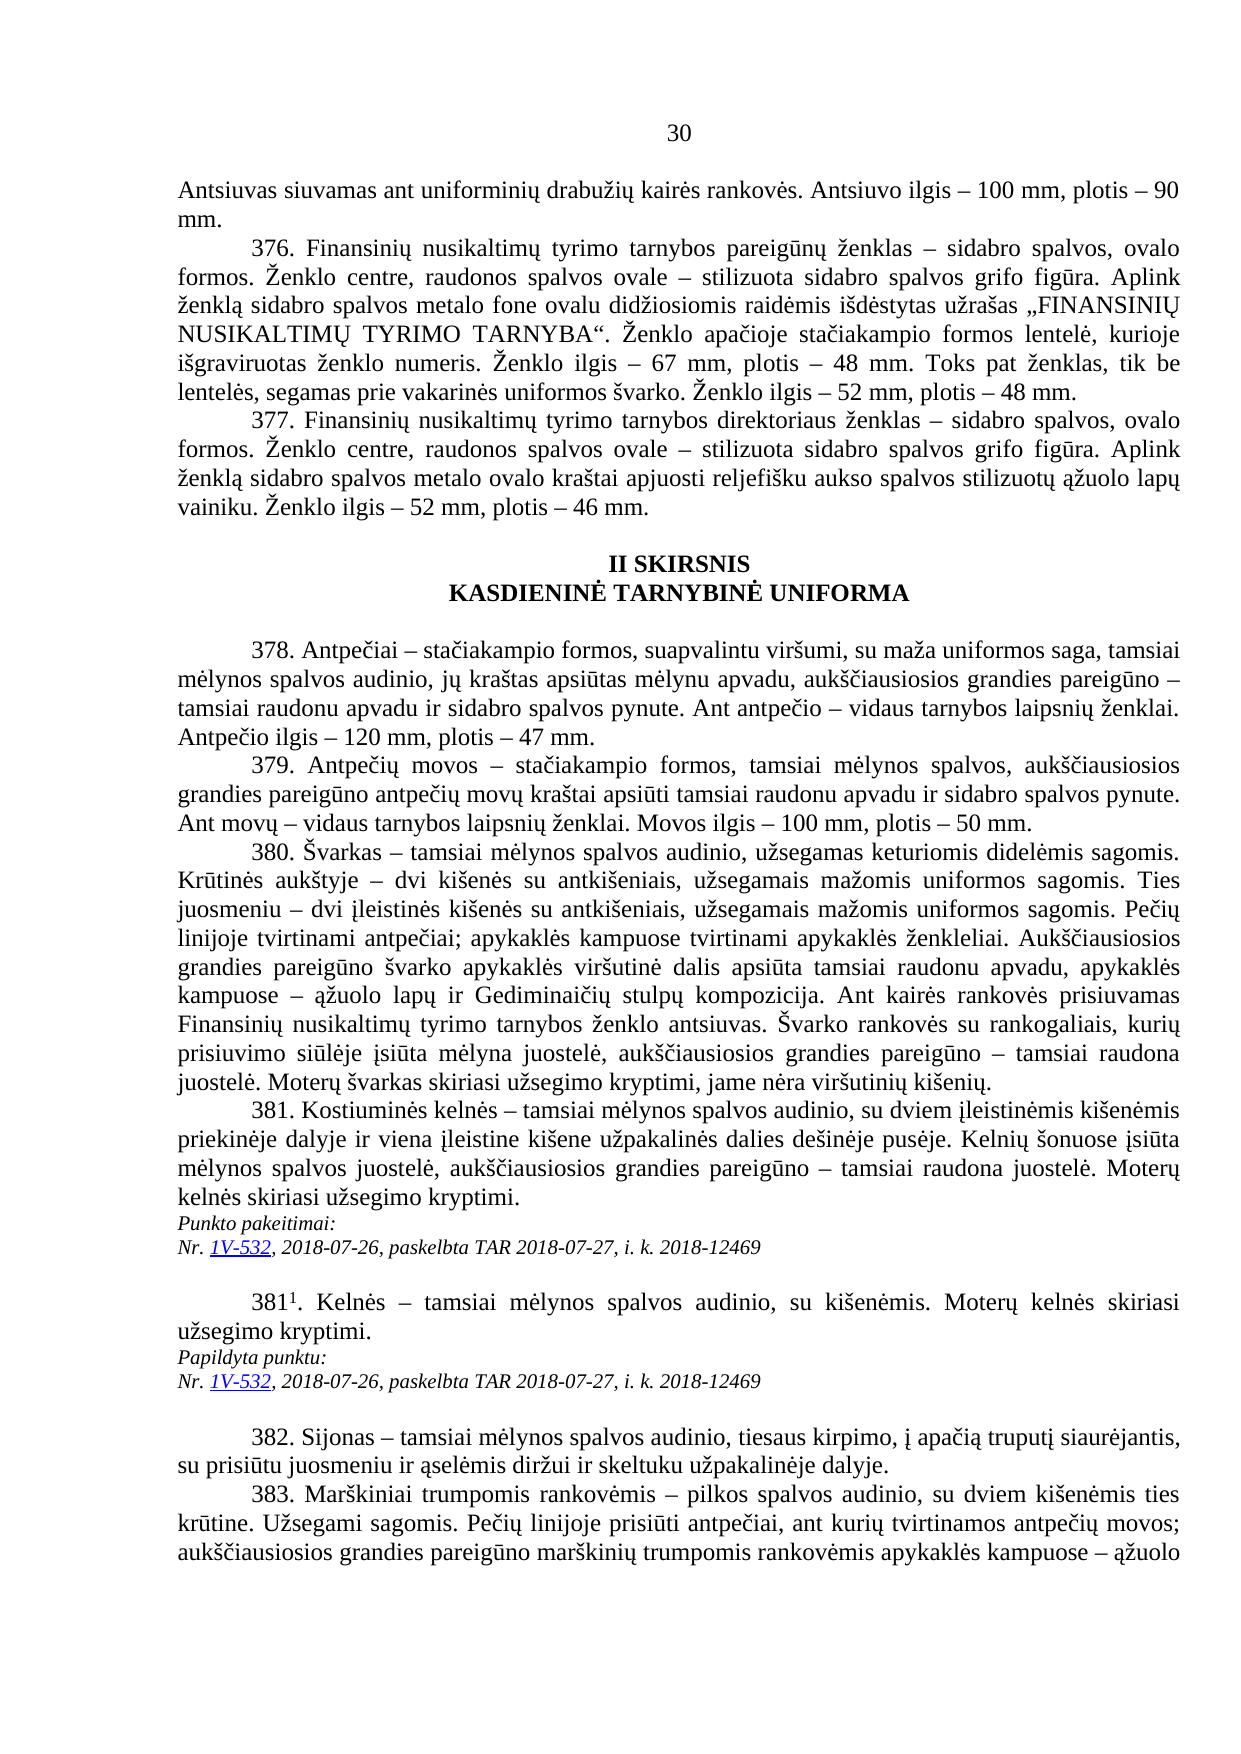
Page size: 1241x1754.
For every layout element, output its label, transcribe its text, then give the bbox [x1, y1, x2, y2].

text KASDIENINĖ TARNYBINĖ UNIFORMA [177, 578, 1181, 607]
text Antsiuvas siuvamas ant uniforminių drabužių kairės rankovės. Antsiuvo ilgis – 100 mm, plotis – 90 mm. [177, 176, 1181, 233]
text Punkto pakeitimai: [177, 1211, 1181, 1235]
text 380. Švarkas – tamsiai mėlynos spalvos audinio, užsegamas keturiomis didelėmis sagomis. Krūtinės aukštyje – dvi kišenės su antkišeniais, užsegamais mažomis uniformos sagomis. Ties juosmeniu – dvi įleistinės kišenės su antkišeniais, užsegamais mažomis uniformos sagomis. Pečių linijoje tvirtinami antpečiai; apykaklės kampuose tvirtinami apykaklės ženkleliai. Aukščiausiosios grandies pareigūno švarko apykaklės viršutinė dalis apsiūta tamsiai raudonu apvadu, apykaklės kampuose – ąžuolo lapų ir Gediminaičių stulpų kompozicija. Ant kairės rankovės prisiuvamas Finansinių nusikaltimų tyrimo tarnybos ženklo antsiuvas. Švarko rankovės su rankogaliais, kurių prisiuvimo siūlėje įsiūta mėlyna juostelė, aukščiausiosios grandies pareigūno – tamsiai raudona juostelė. Moterų švarkas skiriasi užsegimo kryptimi, jame nėra viršutinių kišenių. [177, 837, 1181, 1096]
text Nr. 1V-532, 2018-07-26, paskelbta TAR 2018-07-27, i. k. 2018-12469 [177, 1369, 1181, 1393]
text Papildyta punktu: [177, 1345, 1181, 1369]
text 378. Antpečiai – stačiakampio formos, suapvalintu viršumi, su maža uniformos saga, tamsiai mėlynos spalvos audinio, jų kraštas apsiūtas mėlynu apvadu, aukščiausiosios grandies pareigūno – tamsiai raudonu apvadu ir sidabro spalvos pynute. Ant antpečio – vidaus tarnybos laipsnių ženklai. Antpečio ilgis – 120 mm, plotis – 47 mm. [177, 636, 1181, 751]
text 383. Marškiniai trumpomis rankovėmis – pilkos spalvos audinio, su dviem kišenėmis ties krūtine. Užsegami sagomis. Pečių linijoje prisiūti antpečiai, ant kurių tvirtinamos antpečių movos; aukščiausiosios grandies pareigūno marškinių trumpomis rankovėmis apykaklės kampuose – ąžuolo [177, 1479, 1181, 1566]
text II SKIRSNIS [177, 549, 1181, 578]
text 382. Sijonas – tamsiai mėlynos spalvos audinio, tiesaus kirpimo, į apačią truputį siaurėjantis, su prisiūtu juosmeniu ir ąselėmis diržui ir skeltuku užpakalinėje dalyje. [177, 1422, 1181, 1479]
text 381. Kostiuminės kelnės – tamsiai mėlynos spalvos audinio, su dviem įleistinėmis kišenėmis priekinėje dalyje ir viena įleistine kišene užpakalinės dalies dešinėje pusėje. Kelnių šonuose įsiūta mėlynos spalvos juostelė, aukščiausiosios grandies pareigūno – tamsiai raudona juostelė. Moterų kelnės skiriasi užsegimo kryptimi. [177, 1096, 1181, 1211]
text 376. Finansinių nusikaltimų tyrimo tarnybos pareigūnų ženklas – sidabro spalvos, ovalo formos. Ženklo centre, raudonos spalvos ovale – stilizuota sidabro spalvos grifo figūra. Aplink ženklą sidabro spalvos metalo fone ovalu didžiosiomis raidėmis išdėstytas užrašas „FINANSINIŲ NUSIKALTIMŲ TYRIMO TARNYBA“. Ženklo apačioje stačiakampio formos lentelė, kurioje išgraviruotas ženklo numeris. Ženklo ilgis – 67 mm, plotis – 48 mm. Toks pat ženklas, tik be lentelės, segamas prie vakarinės uniformos švarko. Ženklo ilgis – 52 mm, plotis – 48 mm. [177, 233, 1181, 406]
text 379. Antpečių movos – stačiakampio formos, tamsiai mėlynos spalvos, aukščiausiosios grandies pareigūno antpečių movų kraštai apsiūti tamsiai raudonu apvadu ir sidabro spalvos pynute. Ant movų – vidaus tarnybos laipsnių ženklai. Movos ilgis – 100 mm, plotis – 50 mm. [177, 751, 1181, 837]
text 3811. Kelnės – tamsiai mėlynos spalvos audinio, su kišenėmis. Moterų kelnės skiriasi užsegimo kryptimi. [177, 1287, 1181, 1345]
text 377. Finansinių nusikaltimų tyrimo tarnybos direktoriaus ženklas – sidabro spalvos, ovalo formos. Ženklo centre, raudonos spalvos ovale – stilizuota sidabro spalvos grifo figūra. Aplink ženklą sidabro spalvos metalo ovalo kraštai apjuosti reljefišku aukso spalvos stilizuotų ąžuolo lapų vainiku. Ženklo ilgis – 52 mm, plotis – 46 mm. [177, 406, 1181, 521]
text Nr. 1V-532, 2018-07-26, paskelbta TAR 2018-07-27, i. k. 2018-12469 [177, 1235, 1181, 1259]
